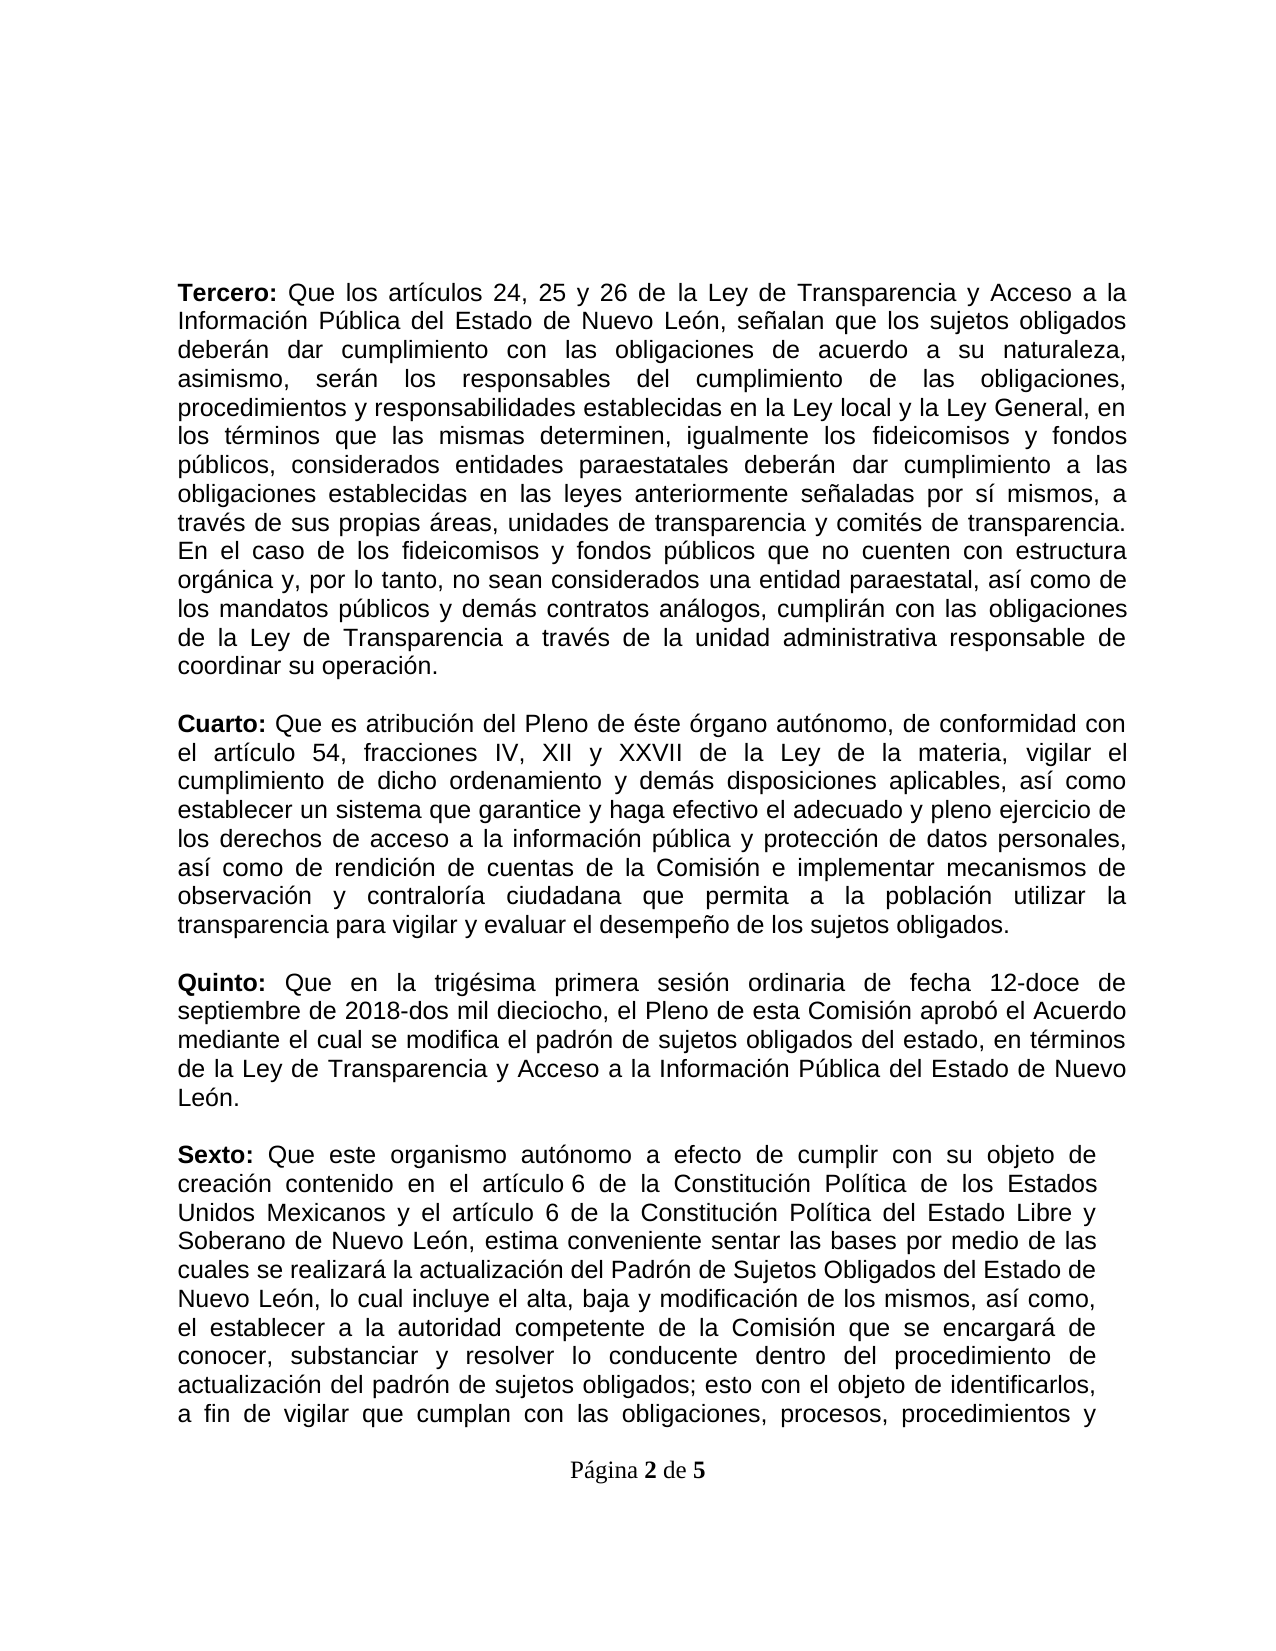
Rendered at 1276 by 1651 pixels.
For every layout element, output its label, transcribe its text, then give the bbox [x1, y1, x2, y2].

text Cuarto: Que es atribución del Pleno de éste órgano autónomo, de conformidad con el artículo 54, fracciones IV, XII y XXVII de la Ley de la materia, vigilar el cumplimiento de dicho ordenamiento y demás disposiciones aplicables, así como establecer un sistema que garantice y haga efectivo el adecuado y pleno ejercicio de los derechos de acceso a la información pública y protección de datos personales, así como de rendición de cuentas de la Comisión e implementar mecanismos de observación y contraloría ciudadana que permita a la población utilizar la transparencia para vigilar y evaluar el desempeño de los sujetos obligados. [177, 709, 1128, 939]
text Tercero: Que los artículos 24, 25 y 26 de la Ley de Transparencia y Acceso a la Información Pública del Estado de Nuevo León, señalan que los sujetos obligados deberán dar cumplimiento con las obligaciones de acuerdo a su naturaleza, asimismo, serán los responsables del cumplimiento de las obligaciones, procedimientos y responsabilidades establecidas en la Ley local y la Ley General, en los términos que las mismas determinen, igualmente los fideicomisos y fondos públicos, considerados entidades paraestatales deberán dar cumplimiento a las obligaciones establecidas en las leyes anteriormente señaladas por sí mismos, a través de sus propias áreas, unidades de transparencia y comités de transparencia. En el caso de los fideicomisos y fondos públicos que no cuenten con estructura orgánica y, por lo tanto, no sean considerados una entidad paraestatal, así como de los mandatos públicos y demás contratos análogos, cumplirán con las obligaciones de la Ley de Transparencia a través de la unidad administrativa responsable de coordinar su operación. [177, 278, 1128, 680]
text Sexto: Que este organismo autónomo a efecto de cumplir con su objeto de creación contenido en el artículo 6 de la Constitución Política de los Estados Unidos Mexicanos y el artículo 6 de la Constitución Política del Estado Libre y Soberano de Nuevo León, estima conveniente sentar las bases por medio de las cuales se realizará la actualización del Padrón de Sujetos Obligados del Estado de Nuevo León, lo cual incluye el alta, baja y modificación de los mismos, así como, el establecer a la autoridad competente de la Comisión que se encargará de conocer, substanciar y resolver lo conducente dentro del procedimiento de actualización del padrón de sujetos obligados; esto con el objeto de identificarlos, a fin de vigilar que cumplan con las obligaciones, procesos, procedimientos y [177, 1140, 1098, 1428]
text Quinto: Que en la trigésima primera sesión ordinaria de fecha 12-doce de septiembre de 2018-dos mil dieciocho, el Pleno de esta Comisión aprobó el Acuerdo mediante el cual se modifica el padrón de sujetos obligados del estado, en términos de la Ley de Transparencia y Acceso a la Información Pública del Estado de Nuevo León. [177, 968, 1128, 1111]
